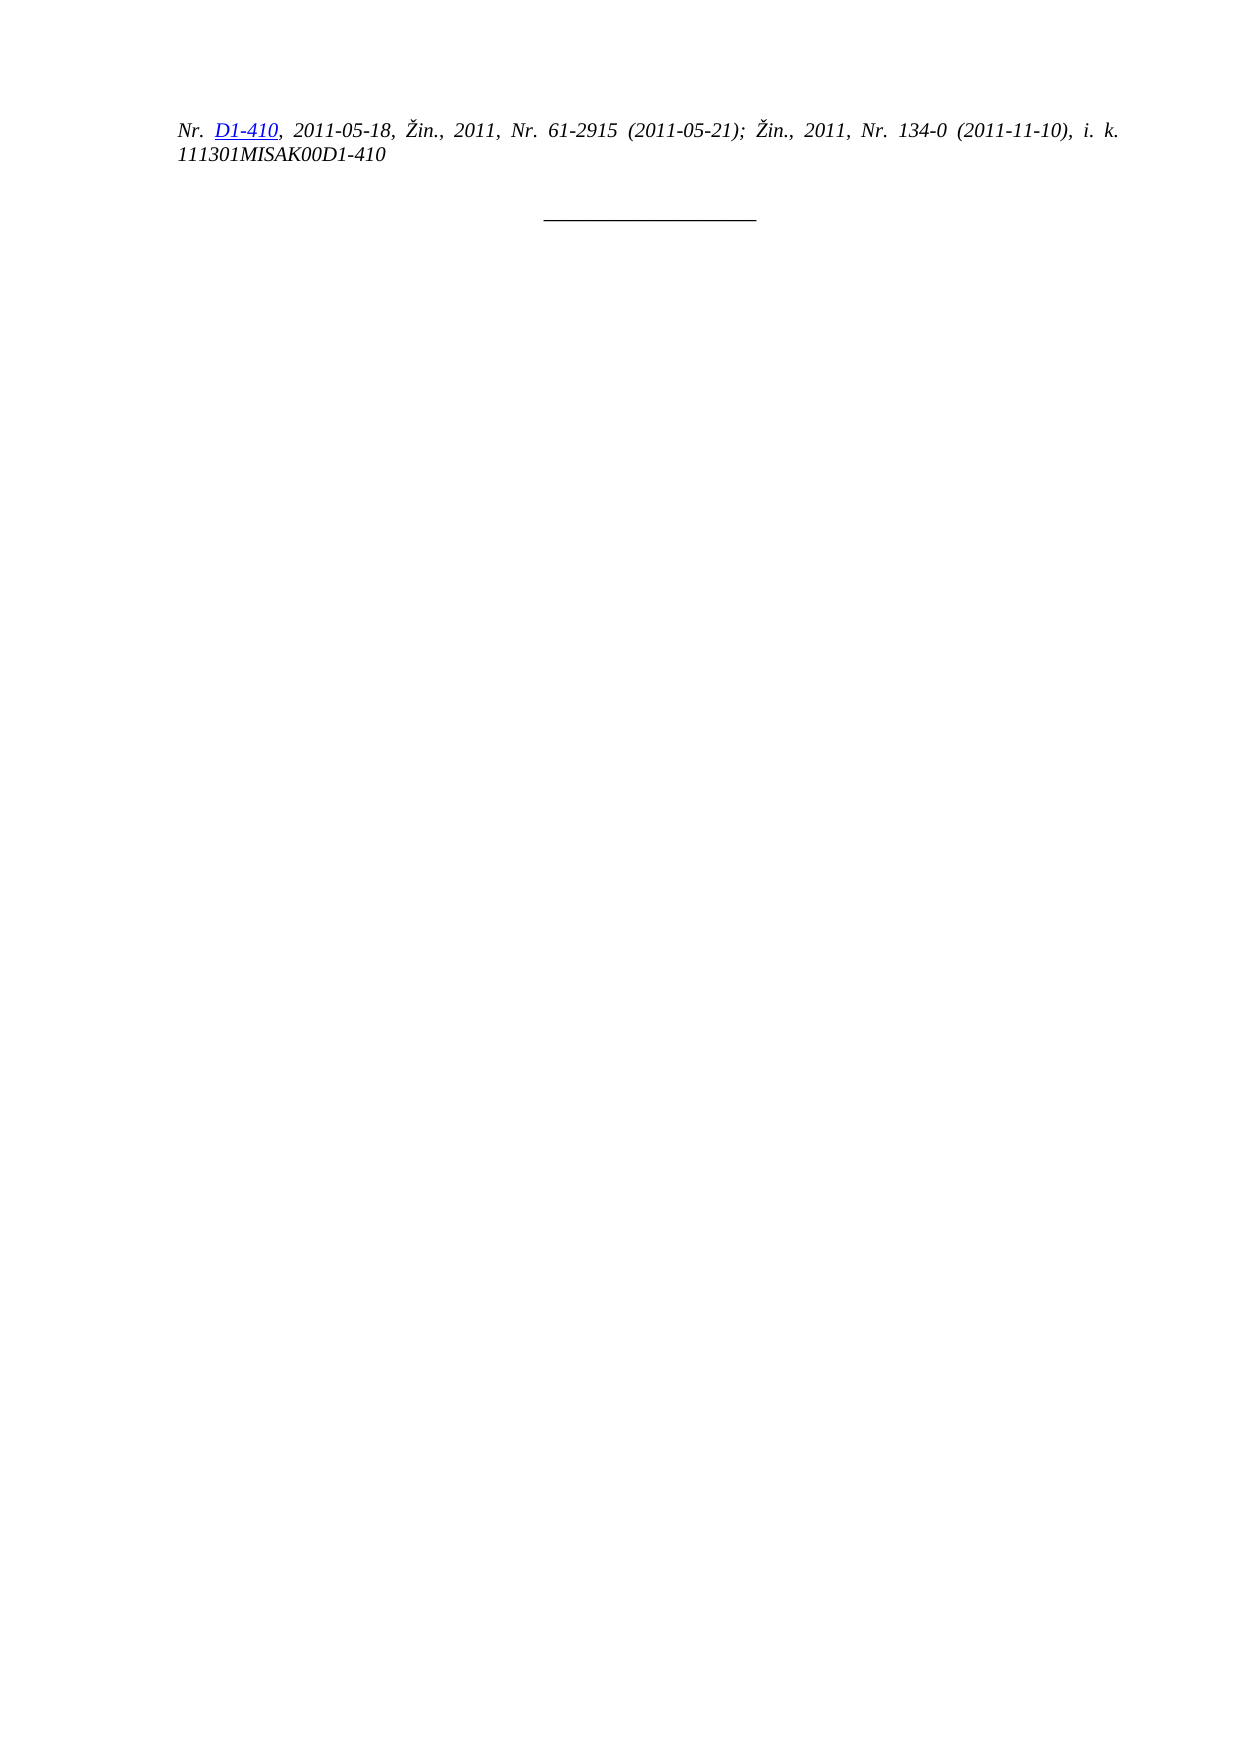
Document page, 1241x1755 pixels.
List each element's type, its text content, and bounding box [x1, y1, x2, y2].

text _________________ [177, 195, 1122, 224]
text Nr. D1-410, 2011-05-18, Žin., 2011, Nr. 61-2915 (2011-05-21); Žin., 2011, Nr. 134-0 (2011-11-10), i. k. 111301MISAK00D1-410 [177, 118, 1122, 166]
